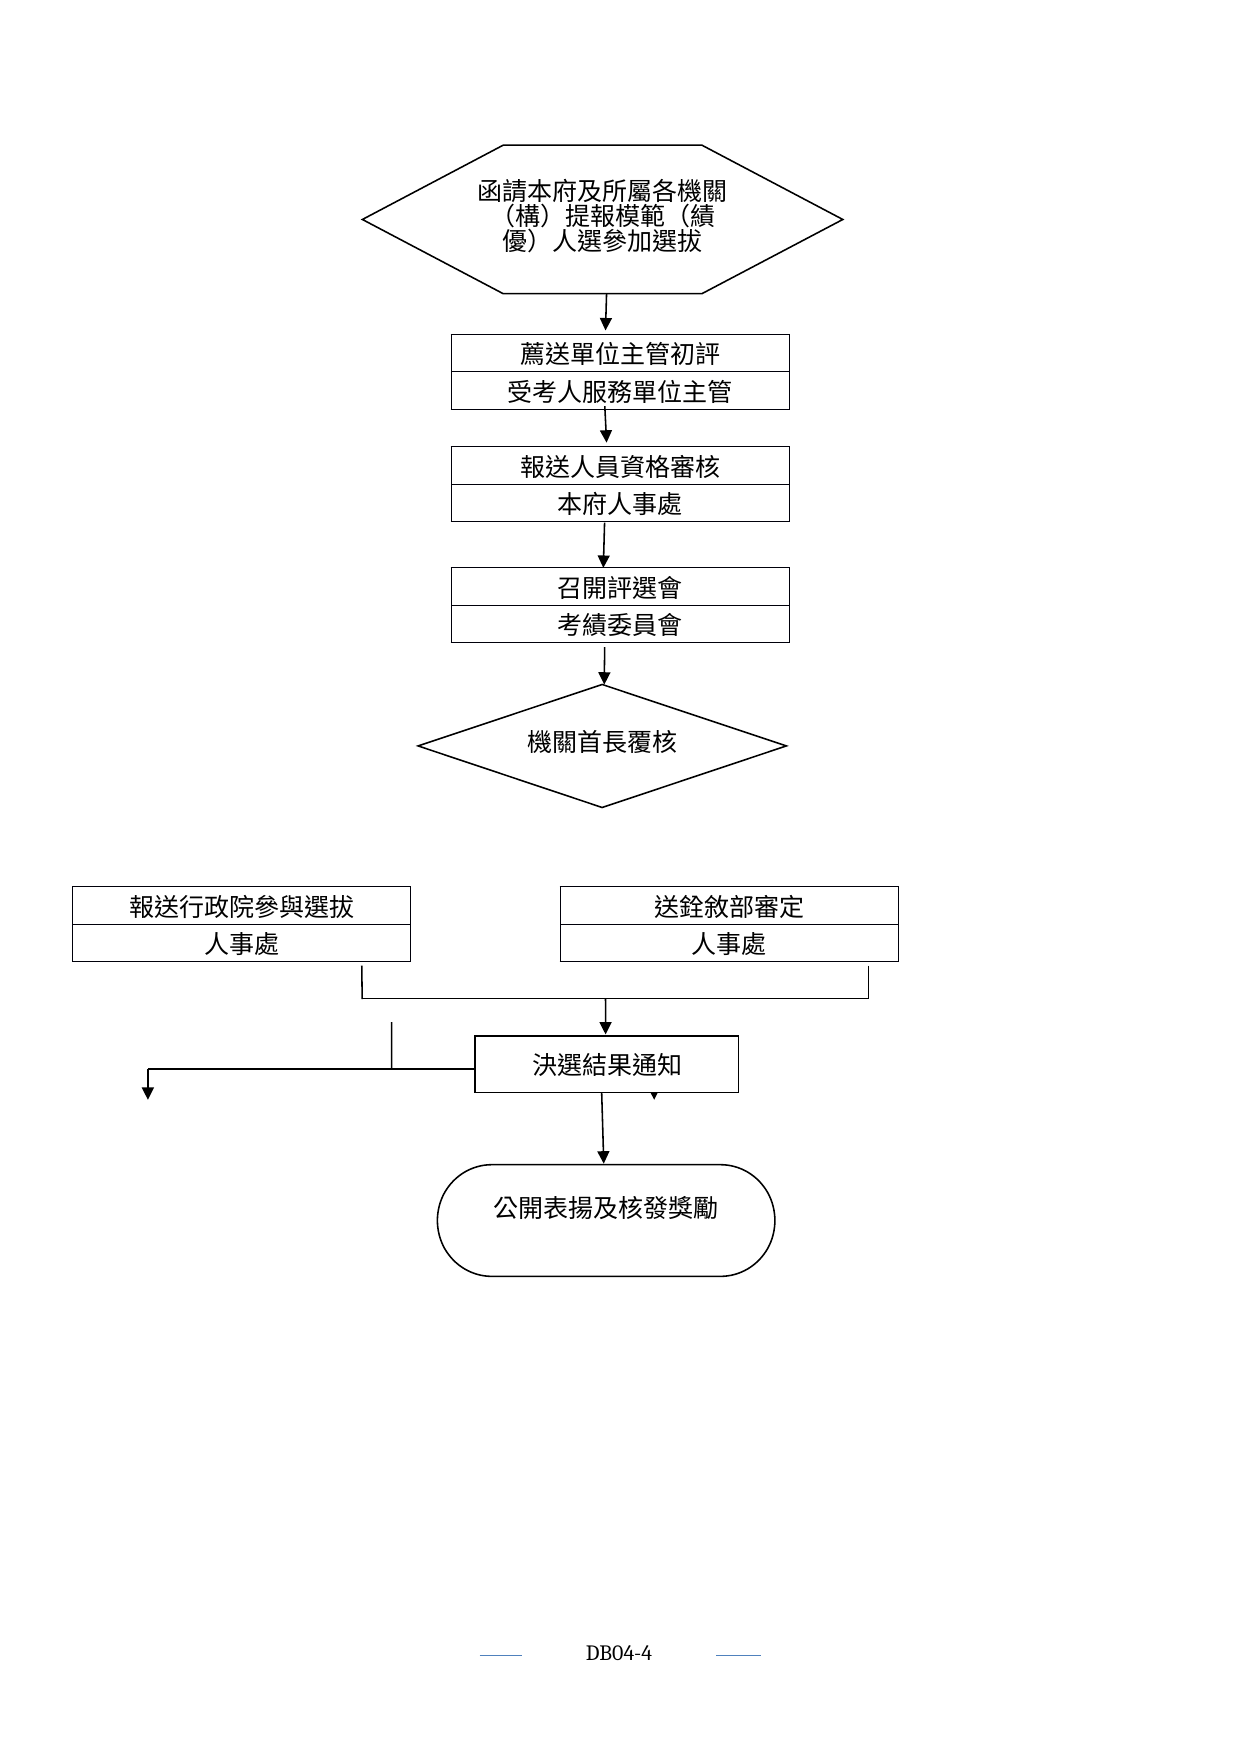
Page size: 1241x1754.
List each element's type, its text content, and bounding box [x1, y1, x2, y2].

table_header 報送人員資格審核 [452, 447, 789, 483]
table_cell 受考人服務單位主管 [452, 372, 789, 408]
table_header 召開評選會 [452, 568, 789, 604]
table_header 薦送單位主管初評 [452, 335, 789, 371]
table_header [127, 122, 1113, 1344]
table_cell 考績委員會 [452, 606, 789, 642]
table_cell 人事處 [73, 925, 410, 961]
table_cell 人事處 [561, 925, 898, 961]
table_cell 本府人事處 [452, 485, 789, 521]
table_header 送銓敘部審定 [561, 887, 898, 923]
table_header 報送行政院參與選拔 [73, 887, 410, 923]
